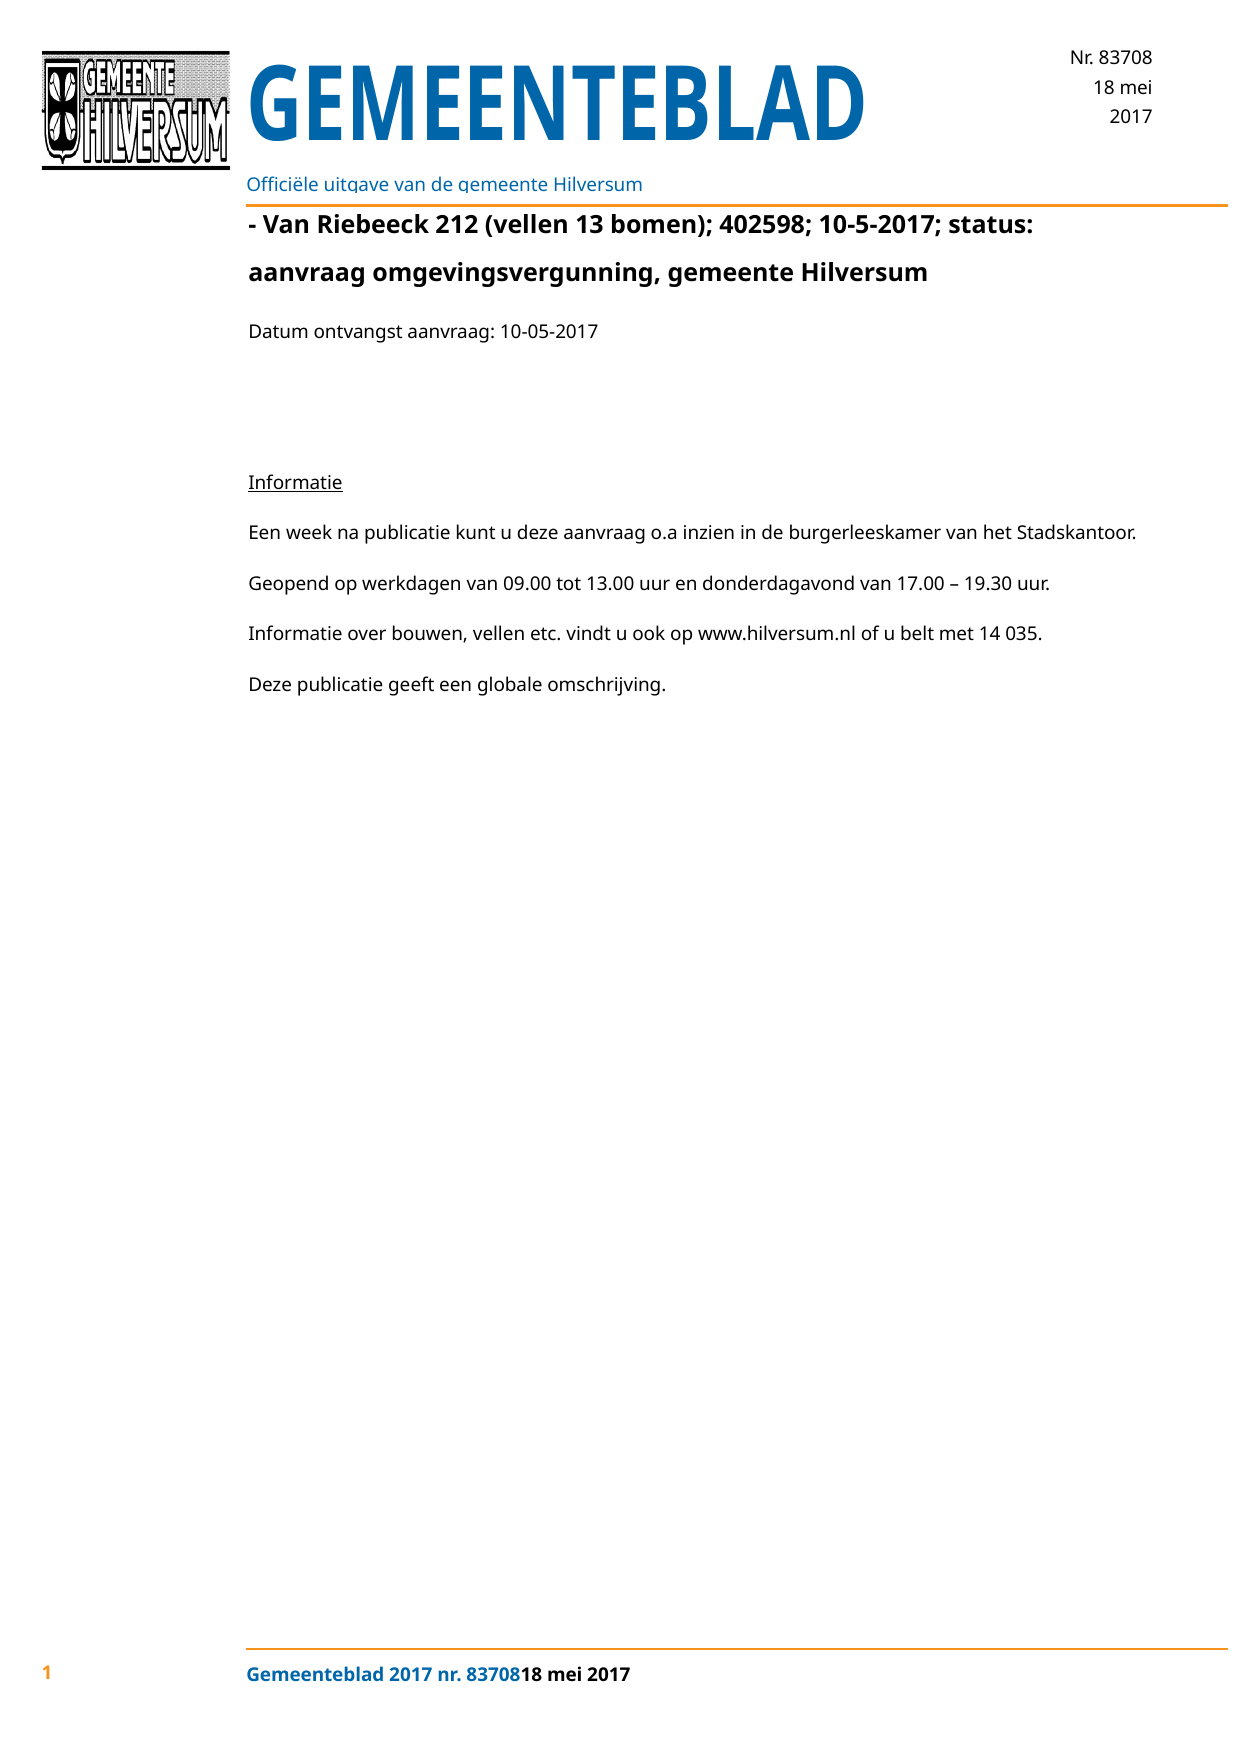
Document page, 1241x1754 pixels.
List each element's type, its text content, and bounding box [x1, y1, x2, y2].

text Een week na publicatie kunt u deze aanvraag o.a inzien in de burgerleeskamer van het Stadskantoor. [248, 519, 1152, 545]
text - Van Riebeeck 212 (vellen 13 bomen); 402598; 10-5-2017; status: aanvraag omgevingsvergunning, gemeente Hilversum [248, 207, 1152, 288]
picture [41, 47, 231, 172]
text Informatie [248, 469, 1152, 495]
text Datum ontvangst aanvraag: 10-05-2017 [248, 318, 1152, 344]
text Geopend op werkdagen van 09.00 tot 13.00 uur en donderdagavond van 17.00 – 19.30 uur. [248, 570, 1152, 596]
text Informatie over bouwen, vellen etc. vindt u ook op www.hilversum.nl of u belt met 14 035. [248, 620, 1152, 646]
text Deze publicatie geeft een globale omschrijving. [248, 671, 1152, 697]
